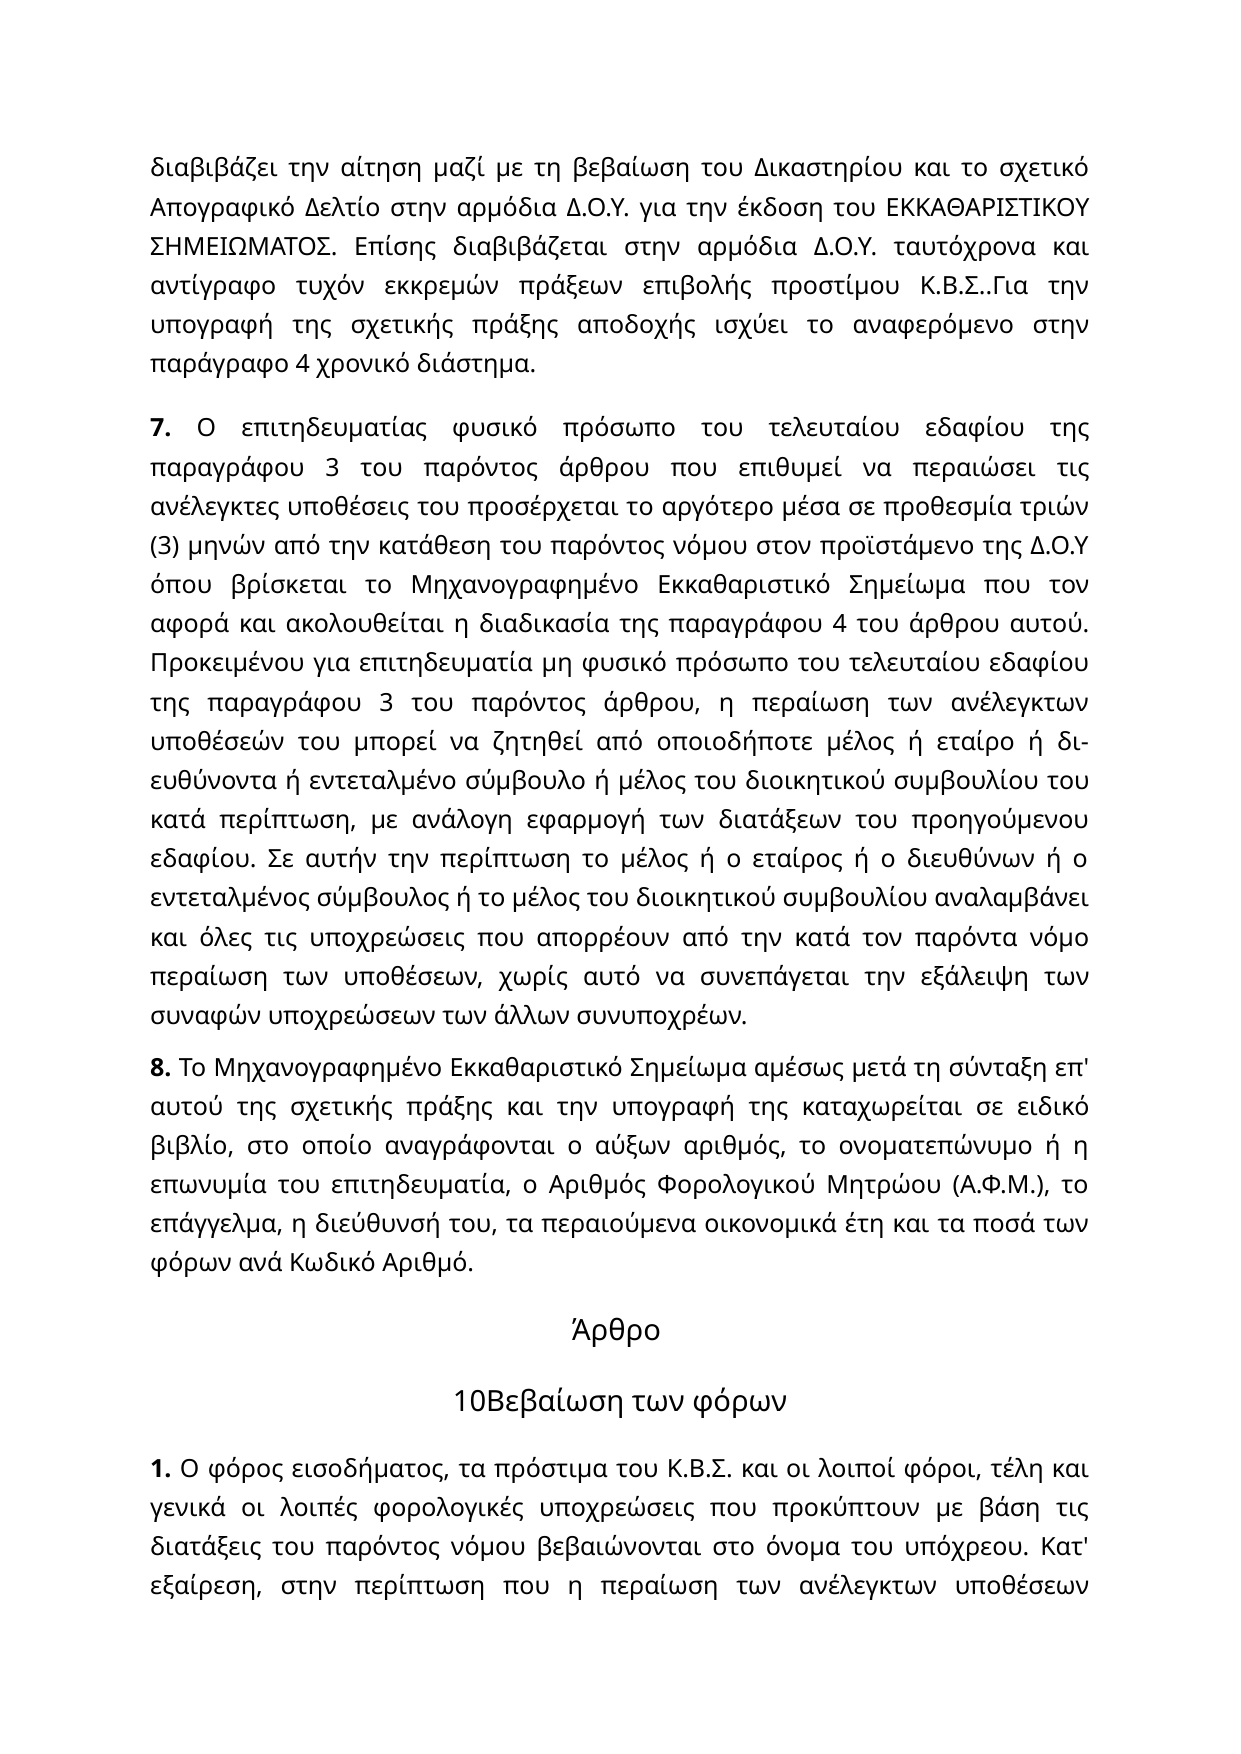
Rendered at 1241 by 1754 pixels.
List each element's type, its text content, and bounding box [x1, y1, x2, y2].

subtitle Άρθρο [150, 1309, 1090, 1349]
text 7. Ο επιτηδευματίας φυσικό πρόσωπο του τελευταίου εδαφίου της παραγράφου 3 του παρόντος άρθρου που επιθυμεί να περαιώσει τις ανέλεγκτες υποθέσεις του προσέρχεται το αργότερο μέσα σε προθεσμία τριών (3) μηνών από την κατάθεση του παρόντος νόμου στον προϊστάμενο της Δ.Ο.Υ όπου βρίσκεται το Μηχανογραφημένο Εκκαθαριστικό Σημείωμα που τον αφορά και ακολουθείται η διαδικασία της παραγράφου 4 του άρθρου αυτού. Προκειμένου για επιτηδευματία μη φυσικό πρόσωπο του τελευταίου εδαφίου της παραγράφου 3 του παρόντος άρθρου, η περαίωση των ανέλεγκτων υποθέσεών του μπορεί να ζητηθεί από οποιοδήποτε μέλος ή εταίρο ή δι- ευθύνοντα ή εντεταλμένο σύμβουλο ή μέλος του διοικητικού συμβουλίου του κατά περίπτωση, με ανάλογη εφαρμογή των διατάξεων του προηγούμενου εδαφίου. Σε αυτήν την περίπτωση το μέλος ή ο εταίρος ή ο διευθύνων ή ο εντεταλμένος σύμβουλος ή το μέλος του διοικητικού συμβουλίου αναλαμβάνει και όλες τις υποχρεώσεις που απορρέουν από την κατά τον παρόντα νόμο περαίωση των υποθέσεων, χωρίς αυτό να συνεπάγεται την εξάλειψη των συναφών υποχρεώσεων των άλλων συνυποχρέων. [150, 410, 1090, 1032]
subtitle 10Βεβαίωση των φόρων [150, 1380, 1090, 1419]
text 8. Το Μηχανογραφημένο Εκκαθαριστικό Σημείωμα αμέσως μετά τη σύνταξη επ' αυτού της σχετικής πράξης και την υπογραφή της καταχωρείται σε ειδικό βιβλίο, στο οποίο αναγράφονται ο αύξων αριθμός, το ονοματεπώνυμο ή η επωνυμία του επιτηδευματία, ο Αριθμός Φορολογικού Μητρώου (Α.Φ.Μ.), το επάγγελμα, η διεύθυνσή του, τα περαιούμενα οικονομικά έτη και τα ποσά των φόρων ανά Κωδικό Αριθμό. [150, 1049, 1090, 1279]
text 1. Ο φόρος εισοδήματος, τα πρόστιμα του Κ.Β.Σ. και οι λοιποί φόροι, τέλη και γενικά οι λοιπές φορολογικές υποχρεώσεις που προκύπτουν με βάση τις διατάξεις του παρόντος νόμου βεβαιώνονται στο όνομα του υπόχρεου. Κατ' εξαίρεση, στην περίπτωση που η περαίωση των ανέλεγκτων υποθέσεων [150, 1450, 1090, 1602]
text διαβιβάζει την αίτηση μαζί με τη βεβαίωση του Δικαστηρίου και το σχετικό Απογραφικό Δελτίο στην αρμόδια Δ.Ο.Υ. για την έκδοση του ΕΚΚΑΘΑΡΙΣΤΙΚΟΥ ΣΗΜΕΙΩΜΑΤΟΣ. Επίσης διαβιβάζεται στην αρμόδια Δ.Ο.Υ. ταυτόχρονα και αντίγραφο τυχόν εκκρεμών πράξεων επιβολής προστίμου Κ.Β.Σ..Για την υπογραφή της σχετικής πράξης αποδοχής ισχύει το αναφερόμενο στην παράγραφο 4 χρονικό διάστημα. [150, 150, 1090, 380]
